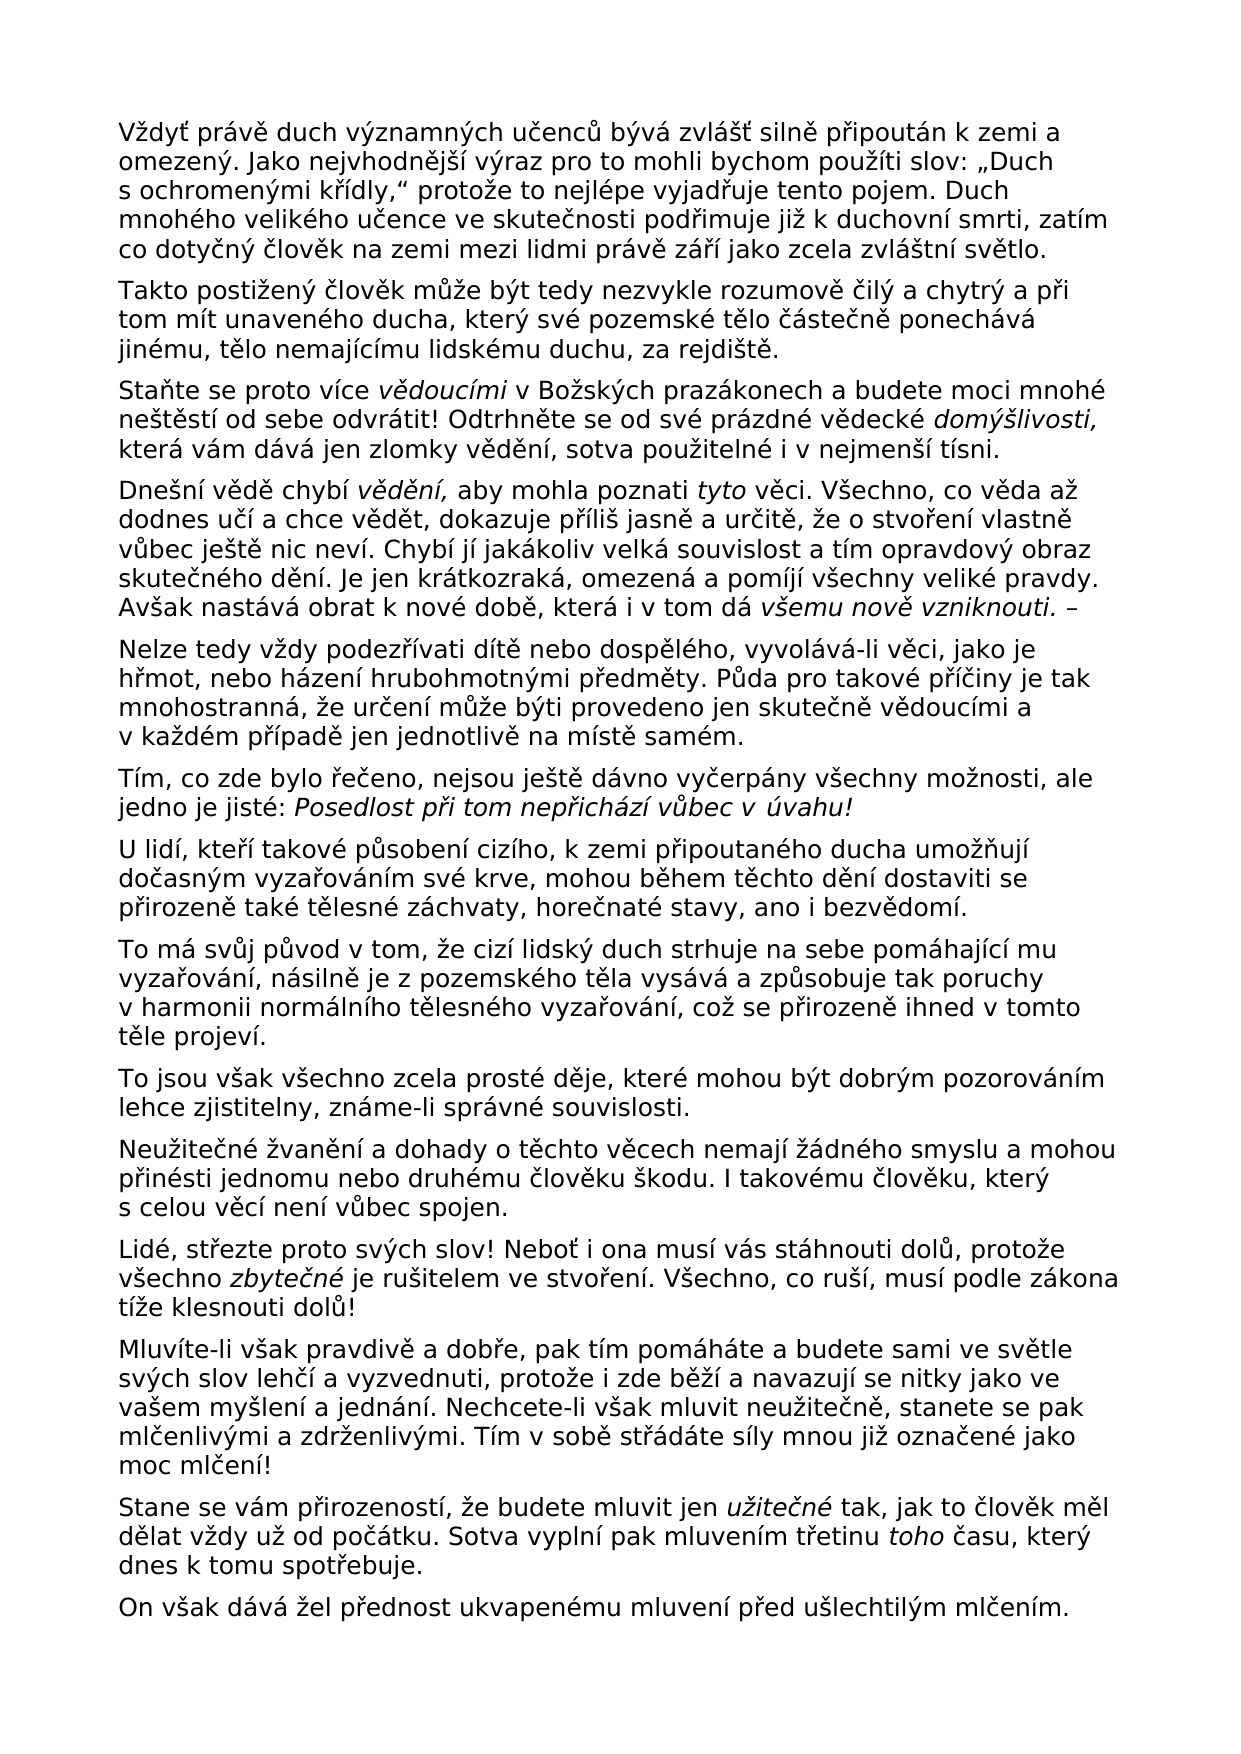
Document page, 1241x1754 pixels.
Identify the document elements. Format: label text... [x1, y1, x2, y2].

text Takto postižený člověk může být tedy nezvykle rozumově čilý a chytrý a při tom mít unaveného ducha, který své pozemské tělo částečně ponechává jinému, tělo nemajícímu lidskému duchu, za rejdiště. [118, 276, 1122, 364]
text Dnešní vědě chybí vědění, aby mohla poznati tyto věci. Všechno, co věda až dodnes učí a chce vědět, dokazuje příliš jasně a určitě, že o stvoření vlastně vůbec ještě nic neví. Chybí jí jakákoliv velká souvislost a tím opravdový obraz skutečného dění. Je jen krátkozraká, omezená a pomíjí všechny veliké pravdy. Avšak nastává obrat k nové době, která i v tom dá všemu nově vzniknouti. – [118, 476, 1122, 622]
text Staňte se proto více vědoucími v Božských prazákonech a budete moci mnohé neštěstí od sebe odvrátit! Odtrhněte se od své prázdné vědecké domýšlivosti, která vám dává jen zlomky vědění, sotva použitelné i v nejmenší tísni. [118, 376, 1122, 464]
text U lidí, kteří takové působení cizího, k zemi připoutaného ducha umožňují dočasným vyzařováním své krve, mohou během těchto dění dostaviti se přirozeně také tělesné záchvaty, horečnaté stavy, ano i bezvědomí. [118, 835, 1122, 922]
text Tím, co zde bylo řečeno, nejsou ještě dávno vyčerpány všechny možnosti, ale jedno je jisté: Posedlost při tom nepřichází vůbec v úvahu! [118, 764, 1122, 822]
text Lidé, střezte proto svých slov! Neboť i ona musí vás stáhnouti dolů, protože všechno zbytečné je rušitelem ve stvoření. Všechno, co ruší, musí podle zákona tíže klesnouti dolů! [118, 1235, 1122, 1322]
text Nelze tedy vždy podezřívati dítě nebo dospělého, vyvolává-li věci, jako je hřmot, nebo házení hrubohmotnými předměty. Půda pro takové příčiny je tak mnohostranná, že určení může býti provedeno jen skutečně vědoucími a v každém případě jen jednotlivě na místě samém. [118, 635, 1122, 751]
text To má svůj původ v tom, že cizí lidský duch strhuje na sebe pomáhající mu vyzařování, násilně je z pozemského těla vysává a způsobuje tak poruchy v harmonii normálního tělesného vyzařování, což se přirozeně ihned v tomto těle projeví. [118, 935, 1122, 1051]
text Mluvíte-li však pravdivě a dobře, pak tím pomáháte a budete sami ve světle svých slov lehčí a vyzvednuti, protože i zde běží a navazují se nitky jako ve vašem myšlení a jednání. Nechcete-li však mluvit neužitečně, stanete se pak mlčenlivými a zdrženlivými. Tím v sobě střádáte síly mnou již označené jako moc mlčení! [118, 1335, 1122, 1481]
text Stane se vám přirozeností, že budete mluvit jen užitečné tak, jak to člověk měl dělat vždy už od počátku. Sotva vyplní pak mluvením třetinu toho času, který dnes k tomu spotřebuje. [118, 1493, 1122, 1581]
text To jsou však všechno zcela prosté děje, které mohou být dobrým pozorováním lehce zjistitelny, známe-li správné souvislosti. [118, 1064, 1122, 1122]
text Vždyť právě duch významných učenců bývá zvlášť silně připoután k zemi a omezený. Jako nejvhodnější výraz pro to mohli bychom použíti slov: „Duch s ochromenými křídly,“ protože to nejlépe vyjadřuje tento pojem. Duch mnohého velikého učence ve skutečnosti podřimuje již k duchovní smrti, zatím co dotyčný člověk na zemi mezi lidmi právě září jako zcela zvláštní světlo. [118, 118, 1122, 264]
text On však dává žel přednost ukvapenému mluvení před ušlechtilým mlčením. [118, 1593, 1122, 1622]
text Neužitečné žvanění a dohady o těchto věcech nemají žádného smyslu a mohou přinésti jednomu nebo druhému člověku škodu. I takovému člověku, který s celou věcí není vůbec spojen. [118, 1135, 1122, 1222]
